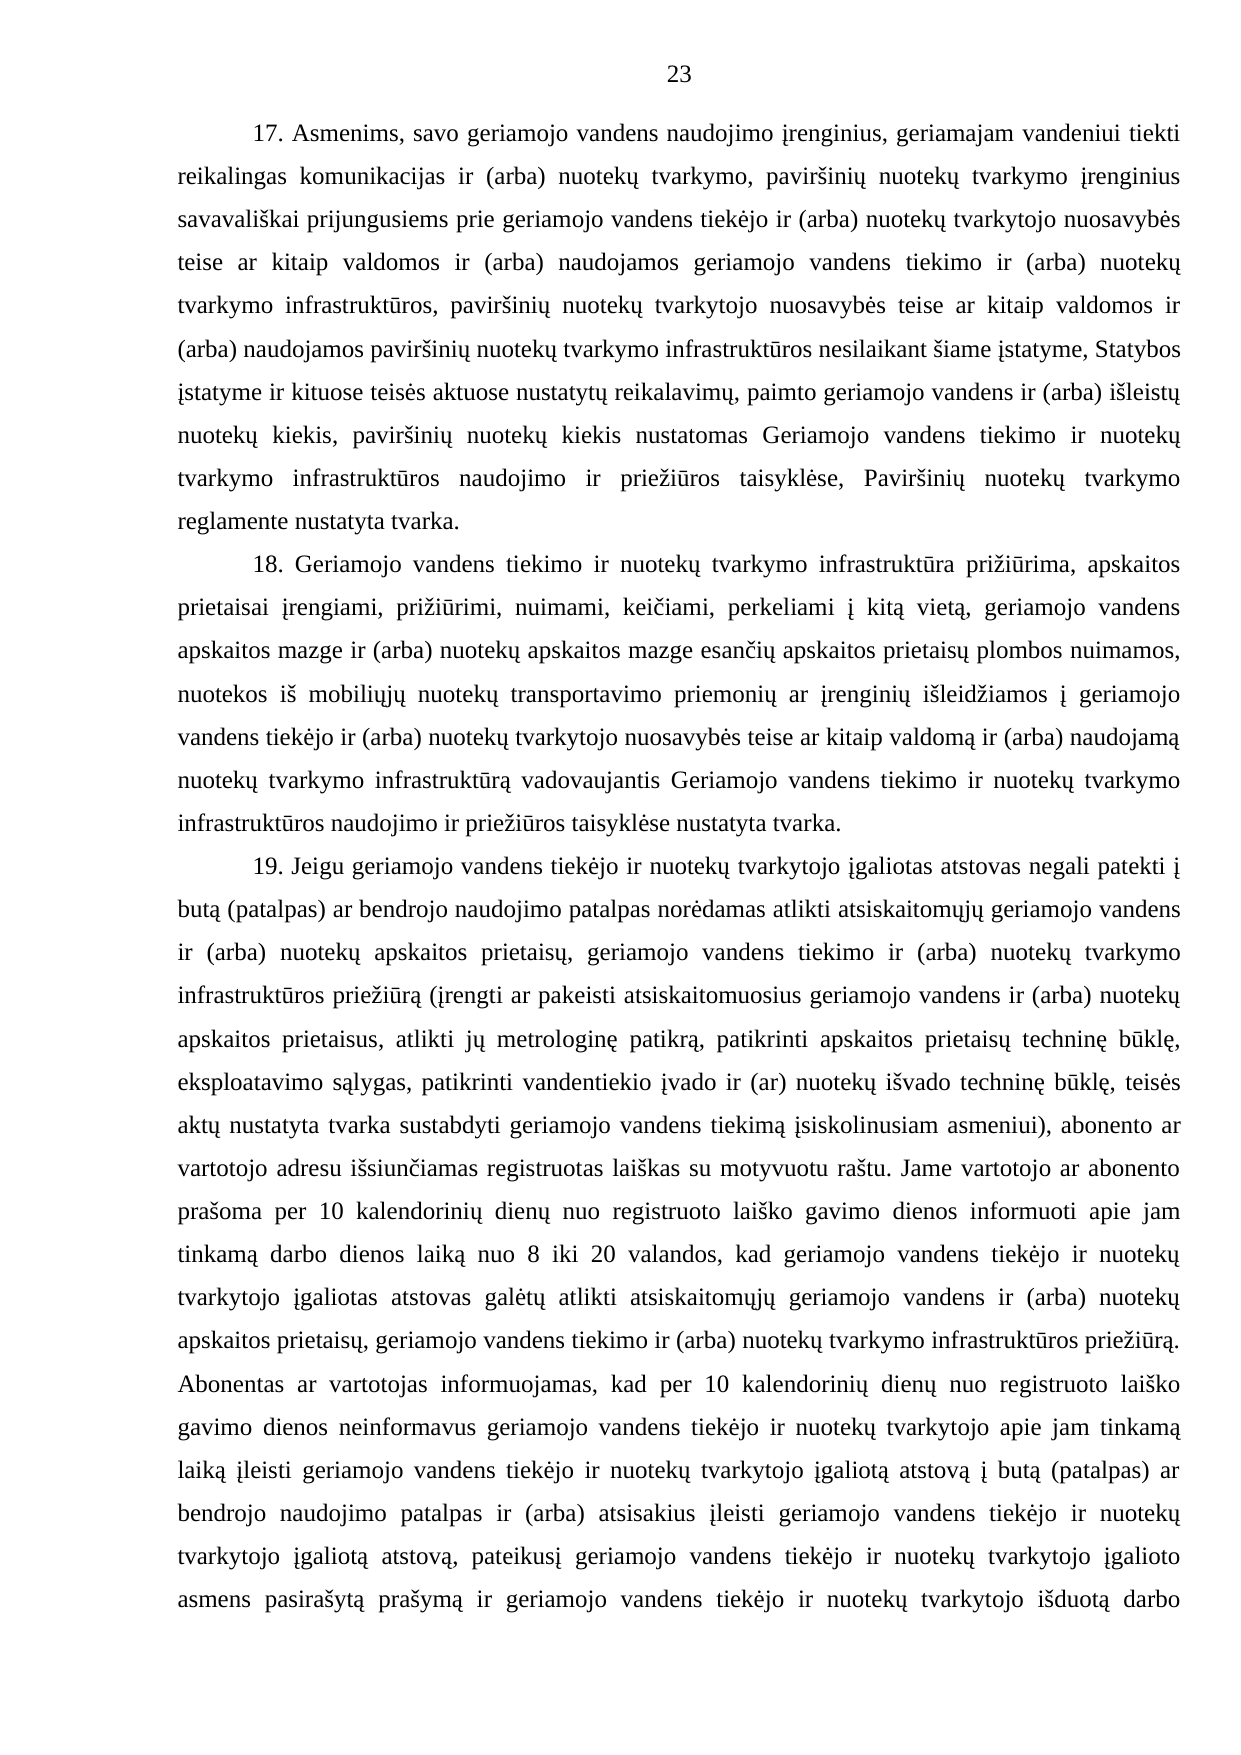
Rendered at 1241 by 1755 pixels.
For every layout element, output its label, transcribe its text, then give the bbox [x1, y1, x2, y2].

text 19. Jeigu geriamojo vandens tiekėjo ir nuotekų tvarkytojo įgaliotas atstovas negali patekti į butą (patalpas) ar bendrojo naudojimo patalpas norėdamas atlikti atsiskaitomųjų geriamojo vandens ir (arba) nuotekų apskaitos prietaisų, geriamojo vandens tiekimo ir (arba) nuotekų tvarkymo infrastruktūros priežiūrą (įrengti ar pakeisti atsiskaitomuosius geriamojo vandens ir (arba) nuotekų apskaitos prietaisus, atlikti jų metrologinę patikrą, patikrinti apskaitos prietaisų techninę būklę, eksploatavimo sąlygas, patikrinti vandentiekio įvado ir (ar) nuotekų išvado techninę būklę, teisės aktų nustatyta tvarka sustabdyti geriamojo vandens tiekimą įsiskolinusiam asmeniui), abonento ar vartotojo adresu išsiunčiamas registruotas laiškas su motyvuotu raštu. Jame vartotojo ar abonento prašoma per 10 kalendorinių dienų nuo registruoto laiško gavimo dienos informuoti apie jam tinkamą darbo dienos laiką nuo 8 iki 20 valandos, kad geriamojo vandens tiekėjo ir nuotekų tvarkytojo įgaliotas atstovas galėtų atlikti atsiskaitomųjų geriamojo vandens ir (arba) nuotekų apskaitos prietaisų, geriamojo vandens tiekimo ir (arba) nuotekų tvarkymo infrastruktūros priežiūrą. Abonentas ar vartotojas informuojamas, kad per 10 kalendorinių dienų nuo registruoto laiško gavimo dienos neinformavus geriamojo vandens tiekėjo ir nuotekų tvarkytojo apie jam tinkamą laiką įleisti geriamojo vandens tiekėjo ir nuotekų tvarkytojo įgaliotą atstovą į butą (patalpas) ar bendrojo naudojimo patalpas ir (arba) atsisakius įleisti geriamojo vandens tiekėjo ir nuotekų tvarkytojo įgaliotą atstovą, pateikusį geriamojo vandens tiekėjo ir nuotekų tvarkytojo įgalioto asmens pasirašytą prašymą ir geriamojo vandens tiekėjo ir nuotekų tvarkytojo išduotą darbo [177, 851, 1181, 1613]
text 17. Asmenims, savo geriamojo vandens naudojimo įrenginius, geriamajam vandeniui tiekti reikalingas komunikacijas ir (arba) nuotekų tvarkymo, paviršinių nuotekų tvarkymo įrenginius savavališkai prijungusiems prie geriamojo vandens tiekėjo ir (arba) nuotekų tvarkytojo nuosavybės teise ar kitaip valdomos ir (arba) naudojamos geriamojo vandens tiekimo ir (arba) nuotekų tvarkymo infrastruktūros, paviršinių nuotekų tvarkytojo nuosavybės teise ar kitaip valdomos ir (arba) naudojamos paviršinių nuotekų tvarkymo infrastruktūros nesilaikant šiame įstatyme, Statybos įstatyme ir kituose teisės aktuose nustatytų reikalavimų, paimto geriamojo vandens ir (arba) išleistų nuotekų kiekis, paviršinių nuotekų kiekis nustatomas Geriamojo vandens tiekimo ir nuotekų tvarkymo infrastruktūros naudojimo ir priežiūros taisyklėse, Paviršinių nuotekų tvarkymo reglamente nustatyta tvarka. [177, 118, 1181, 535]
text 18. Geriamojo vandens tiekimo ir nuotekų tvarkymo infrastruktūra prižiūrima, apskaitos prietaisai įrengiami, prižiūrimi, nuimami, keičiami, perkeliami į kitą vietą, geriamojo vandens apskaitos mazge ir (arba) nuotekų apskaitos mazge esančių apskaitos prietaisų plombos nuimamos, nuotekos iš mobiliųjų nuotekų transportavimo priemonių ar įrenginių išleidžiamos į geriamojo vandens tiekėjo ir (arba) nuotekų tvarkytojo nuosavybės teise ar kitaip valdomą ir (arba) naudojamą nuotekų tvarkymo infrastruktūrą vadovaujantis Geriamojo vandens tiekimo ir nuotekų tvarkymo infrastruktūros naudojimo ir priežiūros taisyklėse nustatyta tvarka. [177, 549, 1181, 837]
